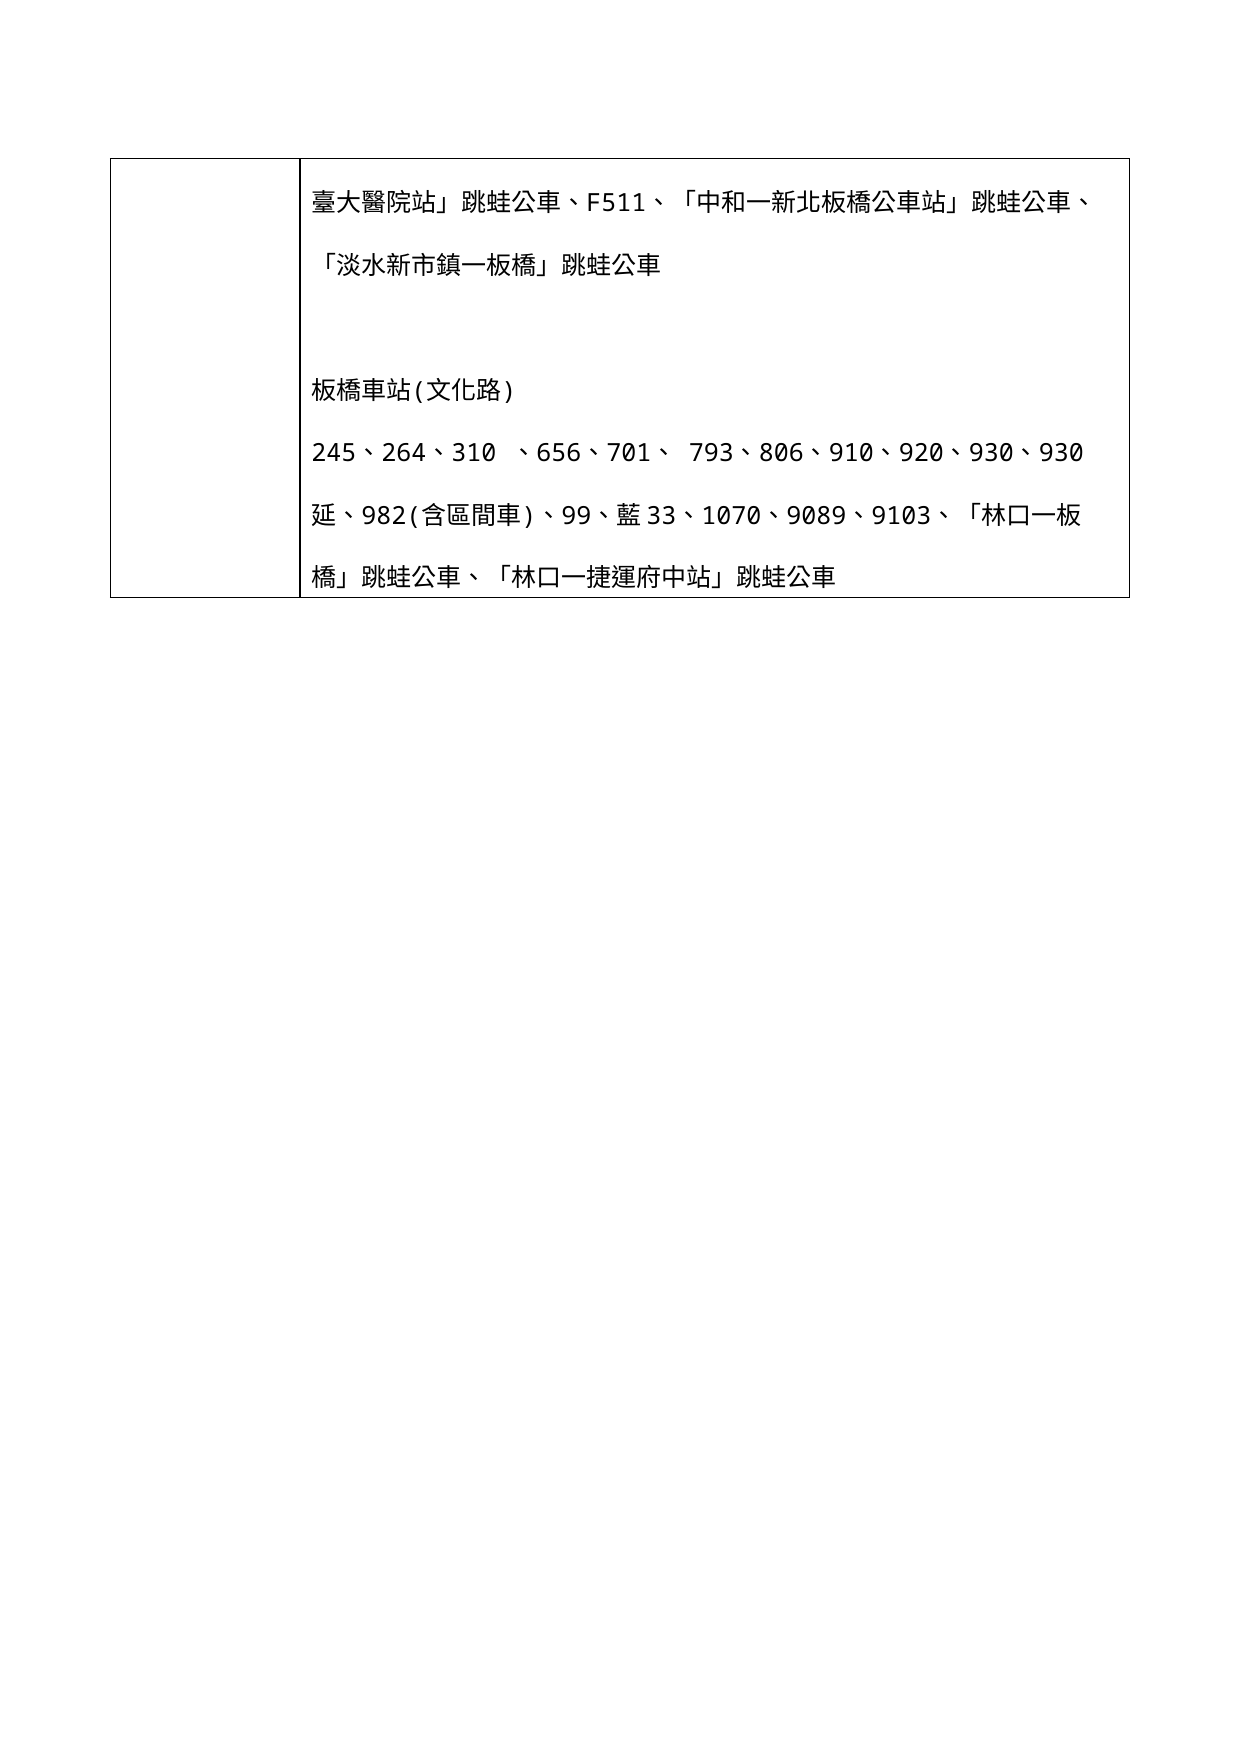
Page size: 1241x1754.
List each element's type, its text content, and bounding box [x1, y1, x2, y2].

table_cell [111, 159, 299, 597]
table_cell 臺大醫院站」跳蛙公車、F511、「中和一新北板橋公車站」跳蛙公車、「淡水新市鎮一板橋」跳蛙公車 板橋車站(文化路) 245、264、310 、656、701、 793、806、910、920、930、930延、982(含區間車)、99、藍33、1070、9089、9103、「林口一板橋」跳蛙公車、「林口一捷運府中站」跳蛙公車 [301, 159, 1129, 597]
